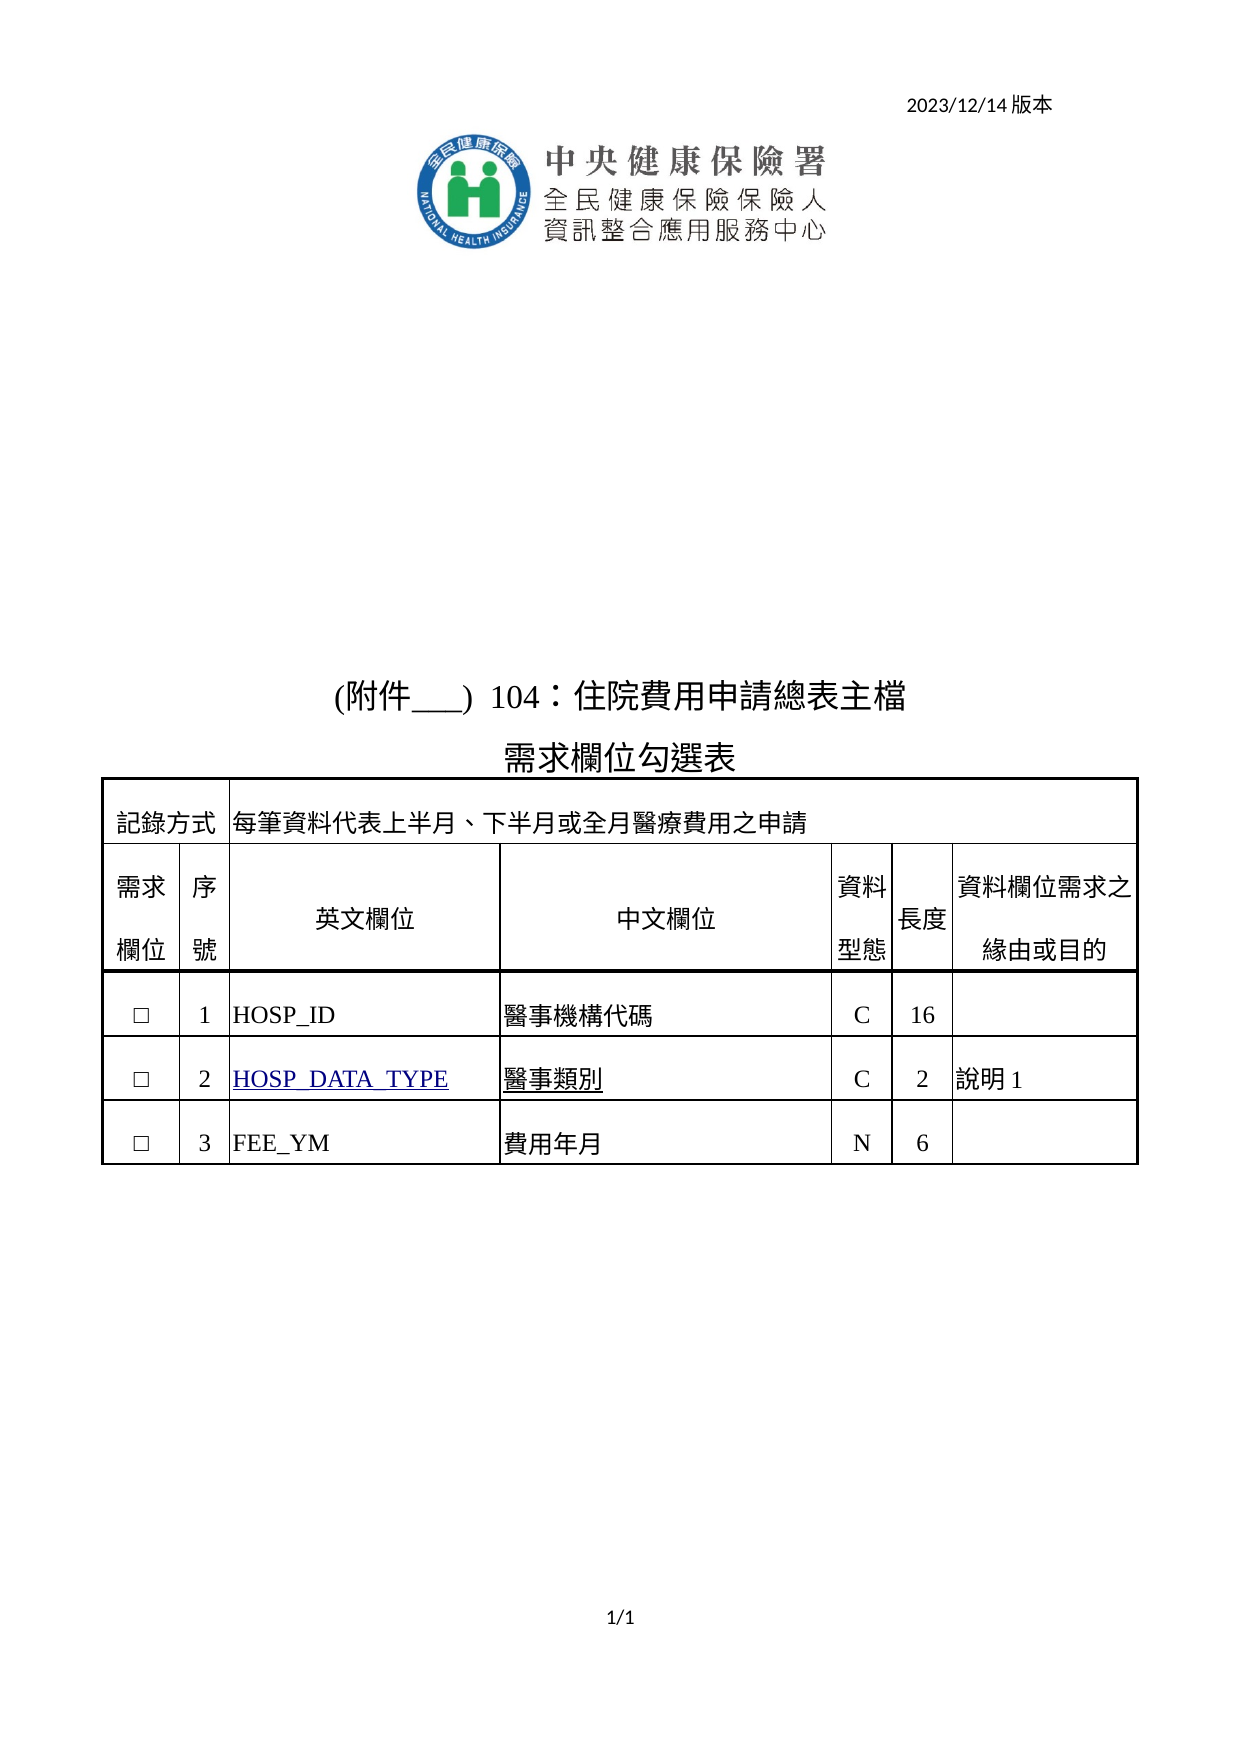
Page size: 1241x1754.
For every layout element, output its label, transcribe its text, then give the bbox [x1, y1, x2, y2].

table_cell HOSP_DATA_TYPE [230, 1037, 499, 1099]
table_header (附件___) 104：住院費用申請總表主檔 需求欄位勾選表 [103, 652, 1138, 777]
table_cell HOSP_ID [230, 973, 499, 1035]
table_cell 16 [893, 973, 952, 1035]
table_cell N [832, 1101, 891, 1163]
table_cell FEE_YM [230, 1101, 499, 1163]
table_cell 6 [893, 1101, 952, 1163]
table_cell □ [104, 1037, 179, 1099]
table_cell C [832, 1037, 891, 1099]
table_cell 長度 [893, 844, 952, 969]
table_cell 資料型態 [832, 844, 891, 969]
table_cell 中文欄位 [501, 844, 831, 969]
table_cell 費用年月 [501, 1101, 831, 1163]
table_cell 2 [180, 1037, 229, 1099]
table_cell 需求欄位 [104, 844, 179, 969]
table_cell 英文欄位 [230, 844, 499, 969]
table_cell 記錄方式 [104, 780, 229, 843]
table_cell 序 號 [180, 844, 229, 969]
table_cell 3 [180, 1101, 229, 1163]
table_cell 說明1 [953, 1037, 1136, 1099]
table_cell [953, 1101, 1136, 1163]
table_cell C [832, 973, 891, 1035]
table_cell 醫事機構代碼 [501, 973, 831, 1035]
table_cell 醫事類別 [501, 1037, 831, 1099]
table_cell □ [104, 973, 179, 1035]
table_cell 2 [893, 1037, 952, 1099]
table_cell □ [104, 1101, 179, 1163]
table_cell 每筆資料代表上半月、下半月或全月醫療費用之申請 [230, 780, 1136, 843]
table_cell 資料欄位需求之 緣由或目的 [953, 844, 1136, 969]
table_cell 1 [180, 973, 229, 1035]
table_cell [953, 973, 1136, 1035]
